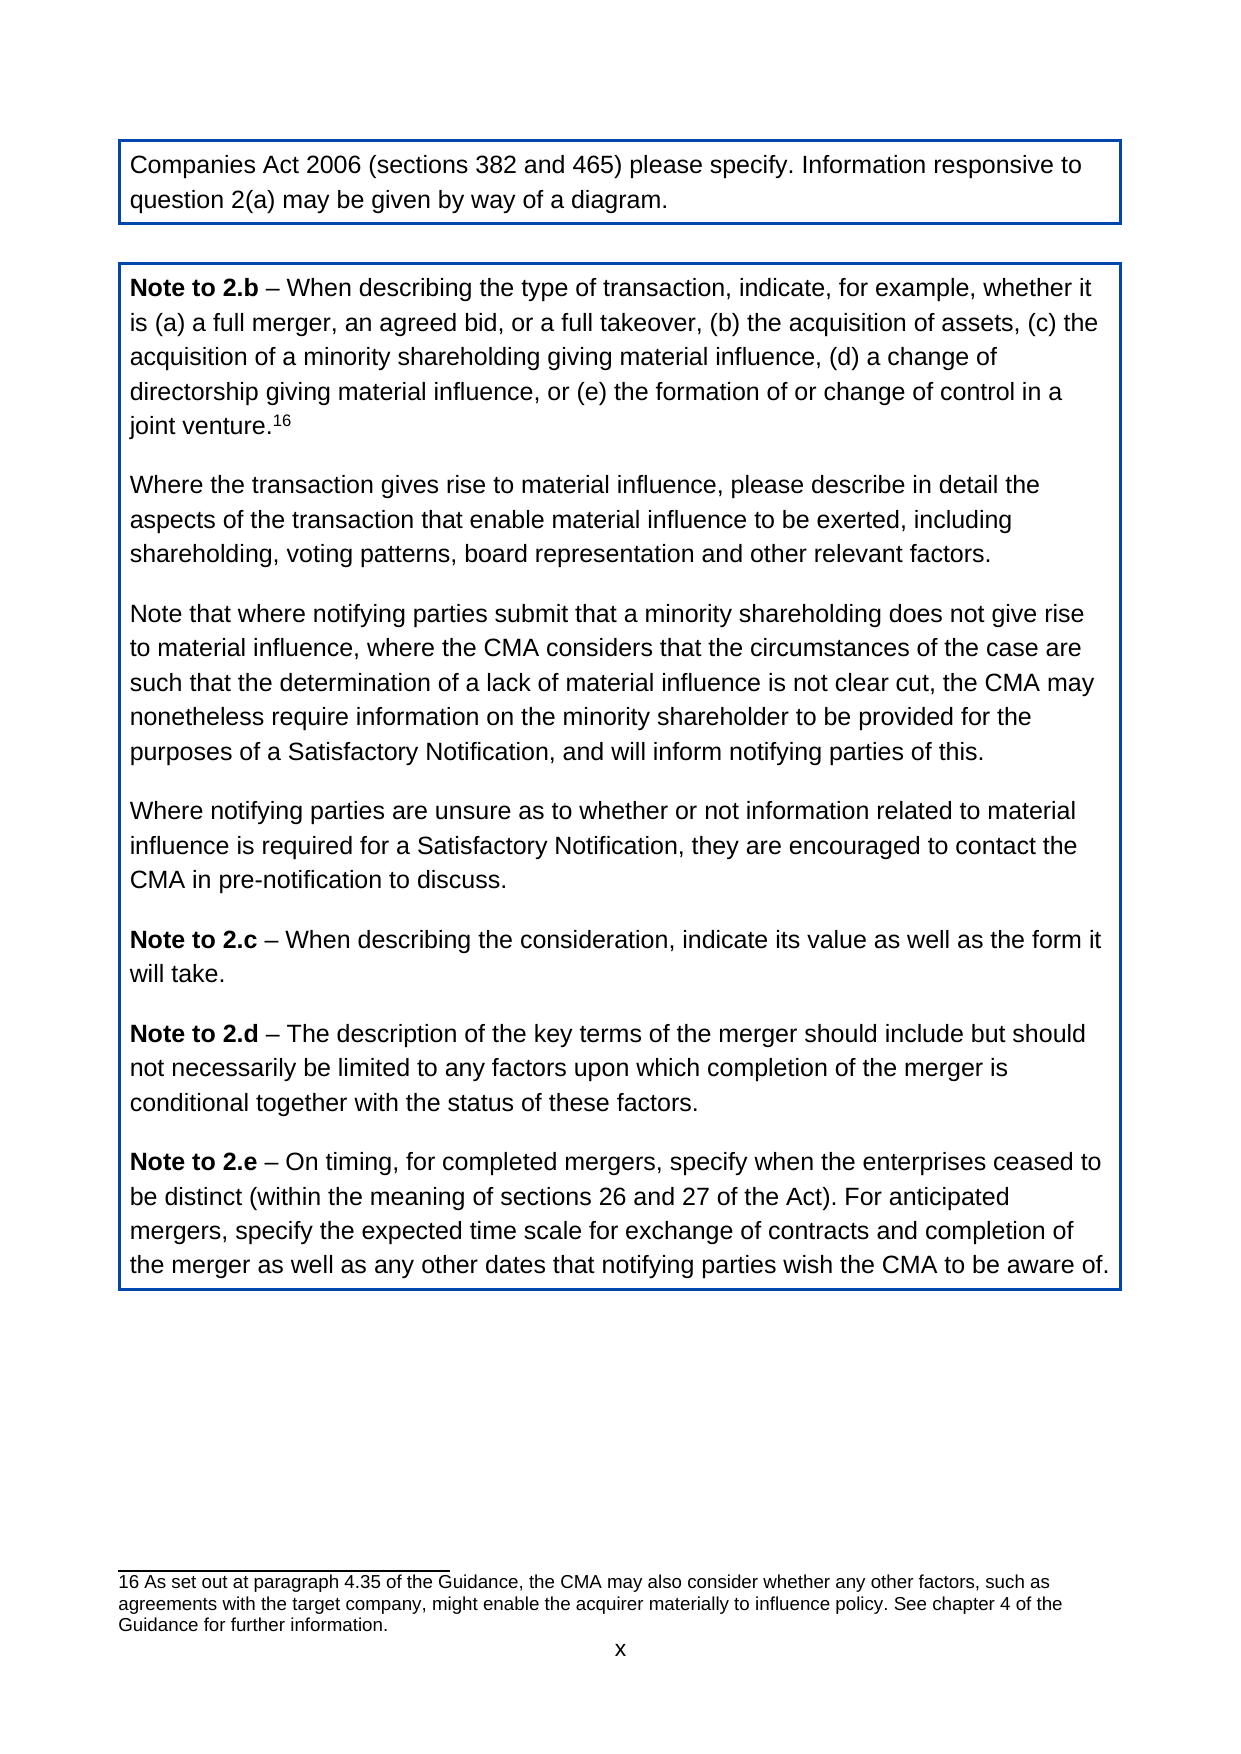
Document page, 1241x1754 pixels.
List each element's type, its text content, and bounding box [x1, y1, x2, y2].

text Note that where notifying parties submit that a minority shareholding does not give rise to material influence, where the CMA considers that the circumstances of the case are such that the determination of a lack of material influence is not clear cut, the CMA may nonetheless require information on the minority shareholder to be provided for the purposes of a Satisfactory Notification, and will inform notifying parties of this. [121, 587, 1119, 766]
text As set out at paragraph 4.35 of the Guidance, the CMA may also consider whether any other factors, such as agreements with the target company, might enable the acquirer materially to influence policy. See chapter 4 of the Guidance for further information. [118, 1571, 1122, 1635]
text Where notifying parties are unsure as to whether or not information related to material influence is required for a Satisfactory Notification, they are encouraged to contact the CMA in pre-notification to discuss. [121, 785, 1119, 894]
text Companies Act 2006 (sections 382 and 465) please specify. Information responsive to question 2(a) may be given by way of a diagram. [121, 142, 1119, 222]
text Note to 2.b – When describing the type of transaction, indicate, for example, whether it is (a) a full merger, an agreed bid, or a full takeover, (b) the acquisition of assets, (c) the acquisition of a minority shareholding giving material influence, (d) a change of directorship giving material influence, or (e) the formation of or change of control in a joint venture. [121, 265, 1119, 440]
text Note to 2.e – On timing, for completed mergers, specify when the enterprises ceased to be distinct (within the meaning of sections 26 and 27 of the Act). For anticipated mergers, specify the expected time scale for exchange of contracts and completion of the merger as well as any other dates that notifying parties wish the CMA to be aware of. [121, 1136, 1119, 1288]
text Note to 2.d – The description of the key terms of the merger should include but should not necessarily be limited to any factors upon which completion of the merger is conditional together with the status of these factors. [121, 1007, 1119, 1116]
text Where the transaction gives rise to material influence, please describe in detail the aspects of the transaction that enable material influence to be exerted, including shareholding, voting patterns, board representation and other relevant factors. [121, 459, 1119, 568]
text Note to 2.c – When describing the consideration, indicate its value as well as the form it will take. [121, 913, 1119, 988]
